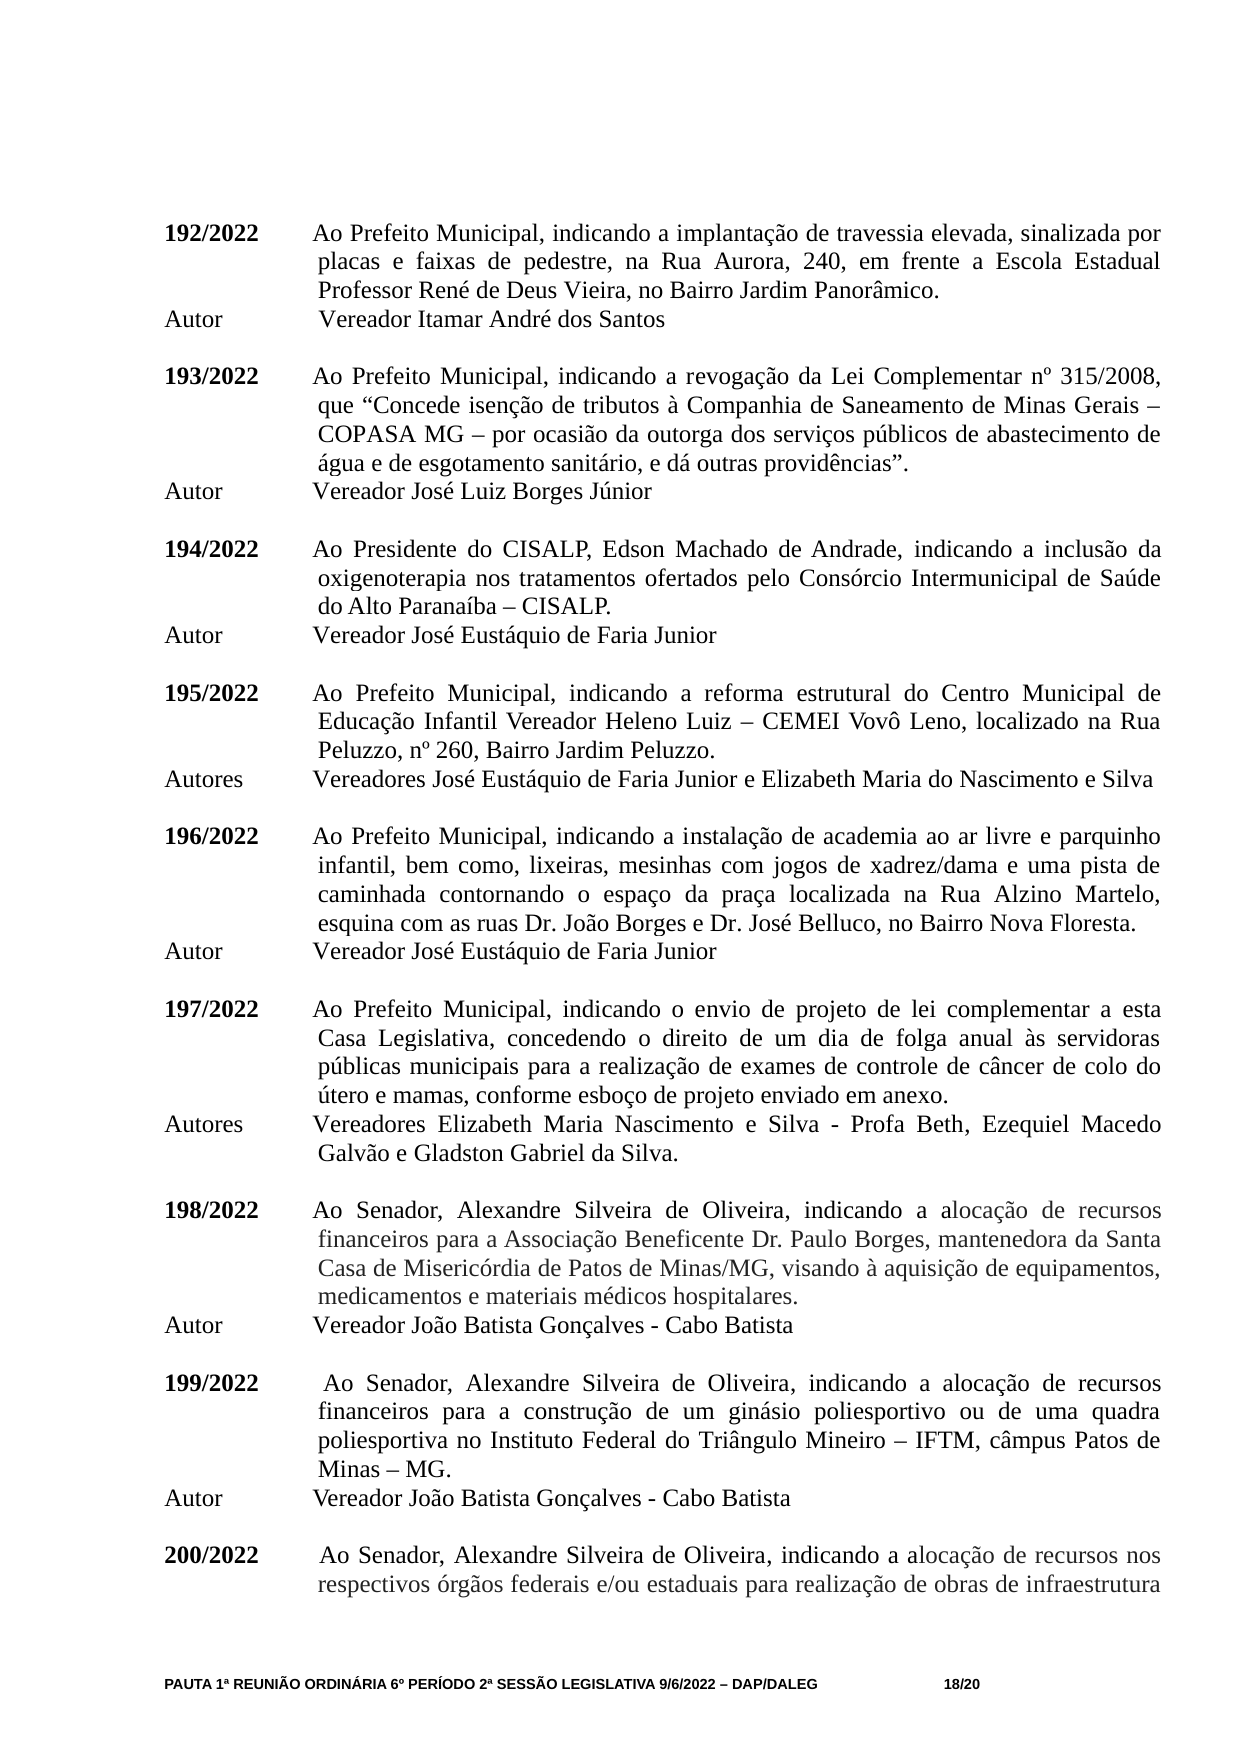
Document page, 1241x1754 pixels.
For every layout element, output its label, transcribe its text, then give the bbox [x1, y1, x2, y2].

subtitle 198/2022 Ao Senador, Alexandre Silveira de Oliveira, indicando a alocação de recursos financeiros para a Associação Beneficente Dr. Paulo Borges, mantenedora da Santa Casa de Misericórdia de Patos de Minas/MG, visando à aquisição de equipamentos, medicamentos e materiais médicos hospitalares. [164, 1195, 1162, 1310]
subtitle 193/2022 Ao Prefeito Municipal, indicando a revogação da Lei Complementar nº 315/2008, que “Concede isenção de tributos à Companhia de Saneamento de Minas Gerais – COPASA MG – por ocasião da outorga dos serviços públicos de abastecimento de água e de esgotamento sanitário, e dá outras providências”. [164, 361, 1162, 476]
subtitle 199/2022 Ao Senador, Alexandre Silveira de Oliveira, indicando a alocação de recursos financeiros para a construção de um ginásio poliesportivo ou de uma quadra poliesportiva no Instituto Federal do Triângulo Mineiro – IFTM, câmpus Patos de Minas – MG. [164, 1368, 1162, 1483]
subtitle 192/2022 Ao Prefeito Municipal, indicando a implantação de travessia elevada, sinalizada por placas e faixas de pedestre, na Rua Aurora, 240, em frente a Escola Estadual Professor René de Deus Vieira, no Bairro Jardim Panorâmico. [164, 218, 1162, 304]
subtitle 197/2022 Ao Prefeito Municipal, indicando o envio de projeto de lei complementar a esta Casa Legislativa, concedendo o direito de um dia de folga anual às servidoras públicas municipais para a realização de exames de controle de câncer de colo do útero e mamas, conforme esboço de projeto enviado em anexo. [164, 994, 1162, 1109]
subtitle 196/2022 Ao Prefeito Municipal, indicando a instalação de academia ao ar livre e parquinho infantil, bem como, lixeiras, mesinhas com jogos de xadrez/dama e uma pista de caminhada contornando o espaço da praça localizada na Rua Alzino Martelo, esquina com as ruas Dr. João Borges e Dr. José Belluco, no Bairro Nova Floresta. [164, 821, 1162, 936]
subtitle Autor Vereador Itamar André dos Santos [164, 304, 1162, 333]
subtitle Autor Vereador João Batista Gonçalves - Cabo Batista [164, 1483, 1162, 1511]
subtitle Autores Vereadores Elizabeth Maria Nascimento e Silva - Profa Beth, Ezequiel Macedo Galvão e Gladston Gabriel da Silva. [164, 1109, 1162, 1166]
subtitle Autor Vereador João Batista Gonçalves - Cabo Batista [164, 1310, 1162, 1339]
subtitle 194/2022 Ao Presidente do CISALP, Edson Machado de Andrade, indicando a inclusão da oxigenoterapia nos tratamentos ofertados pelo Consórcio Intermunicipal de Saúde do Alto Paranaíba – CISALP. [164, 534, 1162, 620]
subtitle 200/2022 Ao Senador, Alexandre Silveira de Oliveira, indicando a alocação de recursos nos respectivos órgãos federais e/ou estaduais para realização de obras de infraestrutura [164, 1540, 1162, 1598]
subtitle Autores Vereadores José Eustáquio de Faria Junior e Elizabeth Maria do Nascimento e Silva [164, 764, 1162, 793]
subtitle 195/2022 Ao Prefeito Municipal, indicando a reforma estrutural do Centro Municipal de Educação Infantil Vereador Heleno Luiz – CEMEI Vovô Leno, localizado na Rua Peluzzo, nº 260, Bairro Jardim Peluzzo. [164, 678, 1162, 764]
subtitle Autor Vereador José Eustáquio de Faria Junior [164, 936, 1162, 965]
subtitle Autor Vereador José Luiz Borges Júnior [164, 476, 1162, 505]
subtitle Autor Vereador José Eustáquio de Faria Junior [164, 620, 1162, 649]
